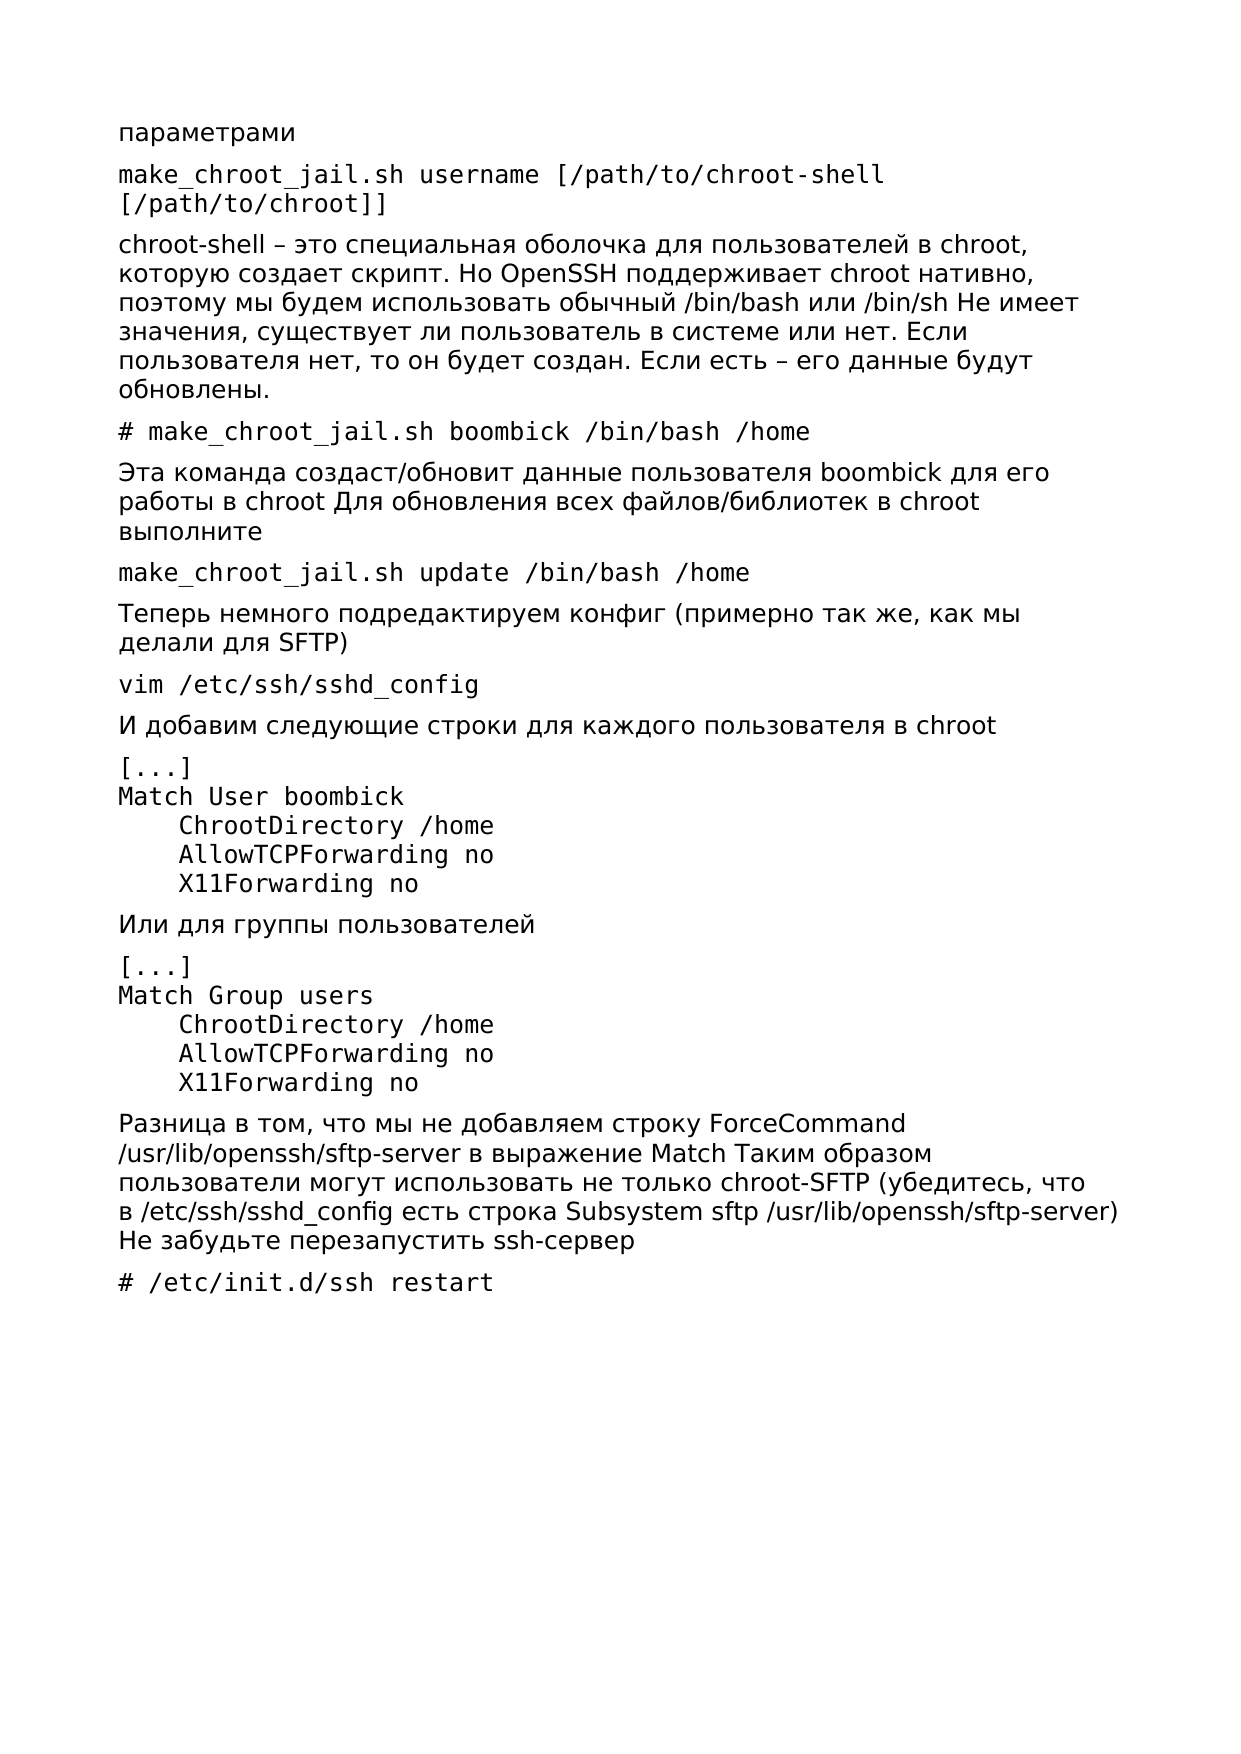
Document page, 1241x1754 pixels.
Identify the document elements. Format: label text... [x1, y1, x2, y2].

text [...] Match User boombick ChrootDirectory /home AllowTCPForwarding no X11Forwarding no [118, 753, 1122, 898]
text Разница в том, что мы не добавляем строку ForceCommand /usr/lib/openssh/sftp-server в выражение Match Таким образом пользователи могут использовать не только chroot-SFTP (убедитесь, что в /etc/ssh/sshd_config есть строка Subsystem sftp /usr/lib/openssh/sftp-server) Не забудьте перезапустить ssh-сервер [118, 1109, 1122, 1255]
text Или для группы пользователей [118, 910, 1122, 939]
text # /etc/init.d/ssh restart [118, 1268, 1122, 1297]
text make_chroot_jail.sh update /bin/bash /home [118, 558, 1122, 587]
text Теперь немного подредактируем конфиг (примерно так же, как мы делали для SFTP) [118, 599, 1122, 658]
text Эта команда создаст/обновит данные пользователя boombick для его работы в chroot Для обновления всех файлов/библиотек в chroot выполните [118, 458, 1122, 546]
text chroot-shell – это специальная оболочка для пользователей в chroot, которую создает скрипт. Но OpenSSH поддерживает chroot нативно, поэтому мы будем использовать обычный /bin/bash или /bin/sh Не имеет значения, существует ли пользователь в системе или нет. Если пользователя нет, то он будет создан. Если есть – его данные будут обновлены. [118, 230, 1122, 405]
text # make_chroot_jail.sh boombick /bin/bash /home [118, 417, 1122, 447]
text [...] Match Group users ChrootDirectory /home AllowTCPForwarding no X11Forwarding no [118, 952, 1122, 1098]
text И добавим следующие строки для каждого пользователя в chroot [118, 711, 1122, 740]
text параметрами [118, 118, 1122, 147]
text make_chroot_jail.sh username [/path/to/chroot-shell [/path/to/chroot]] [118, 160, 1122, 218]
text vim /etc/ssh/sshd_config [118, 670, 1122, 699]
